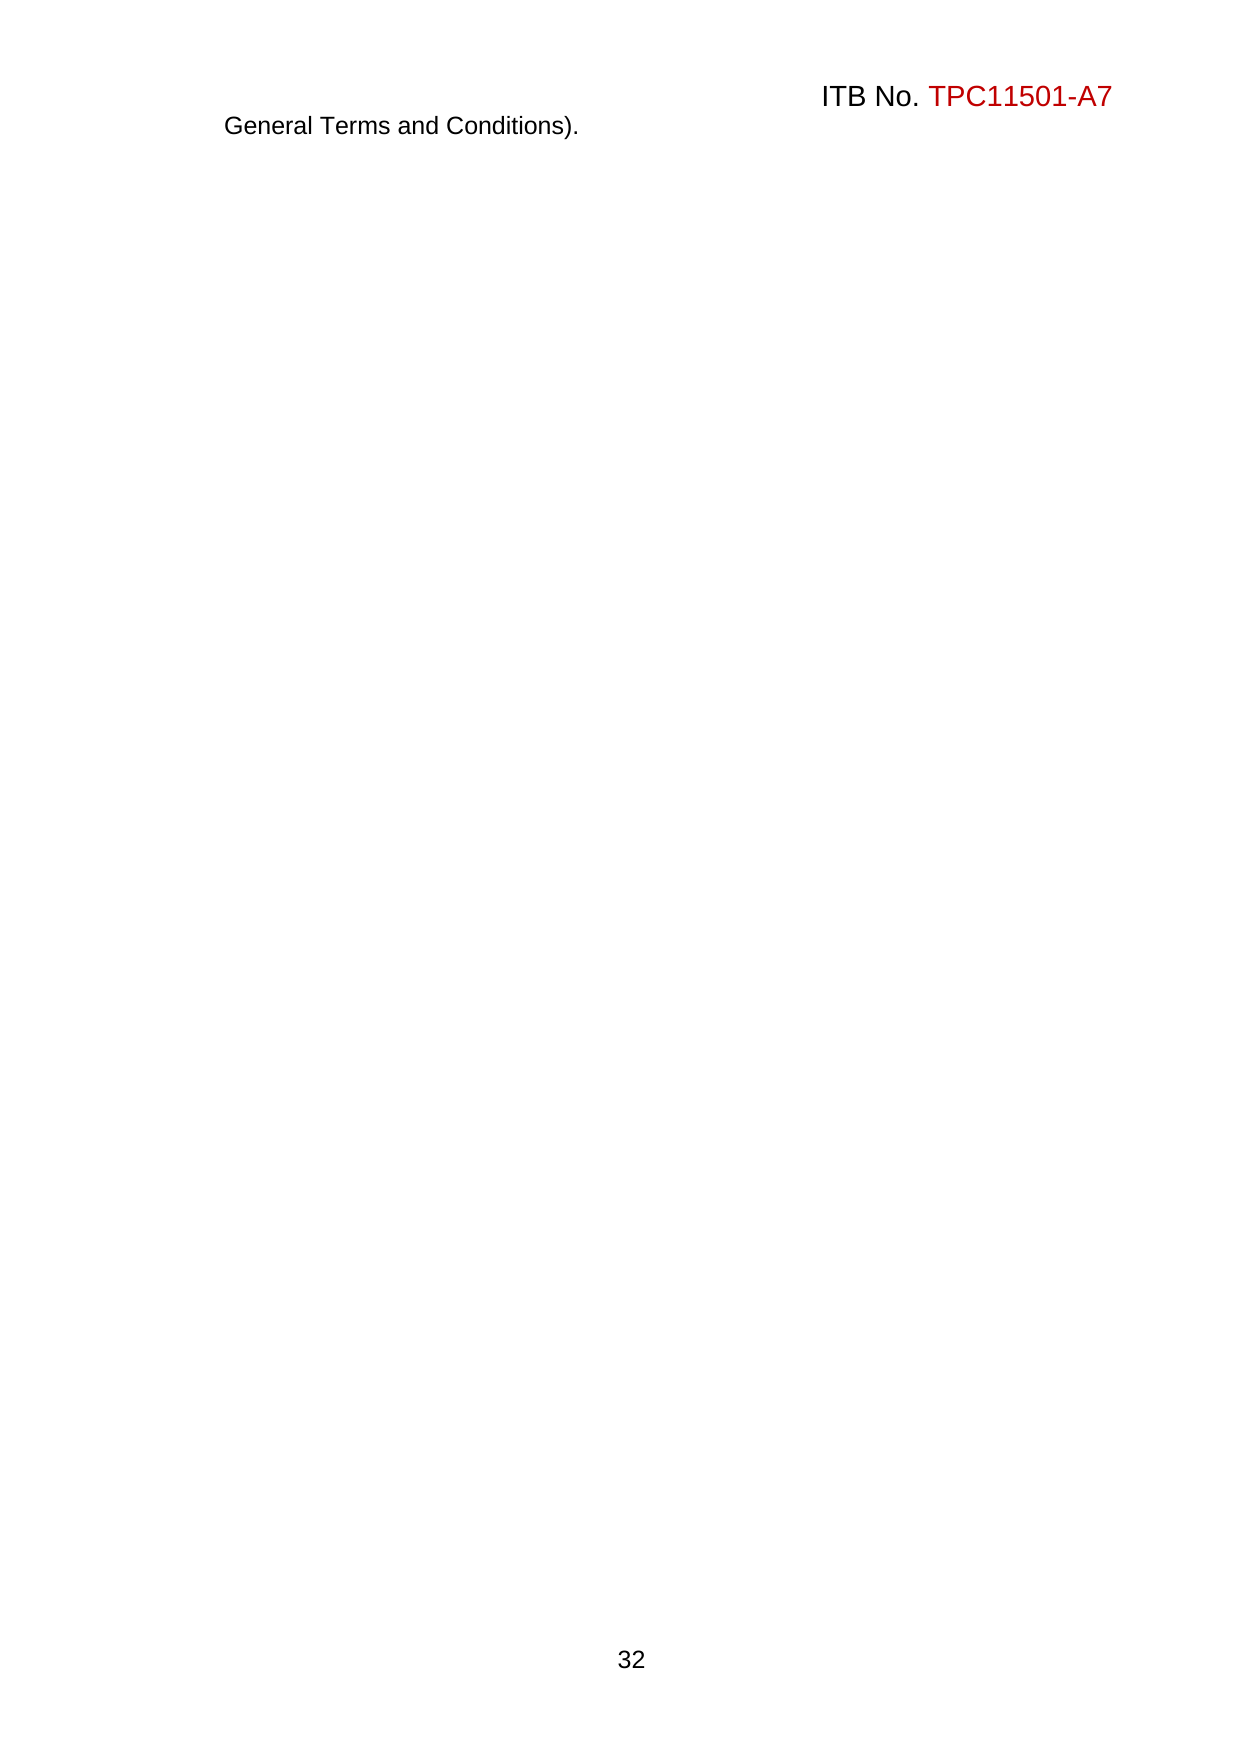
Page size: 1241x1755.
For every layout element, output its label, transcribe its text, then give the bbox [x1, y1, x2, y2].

text General Terms and Conditions). [194, 112, 1113, 139]
